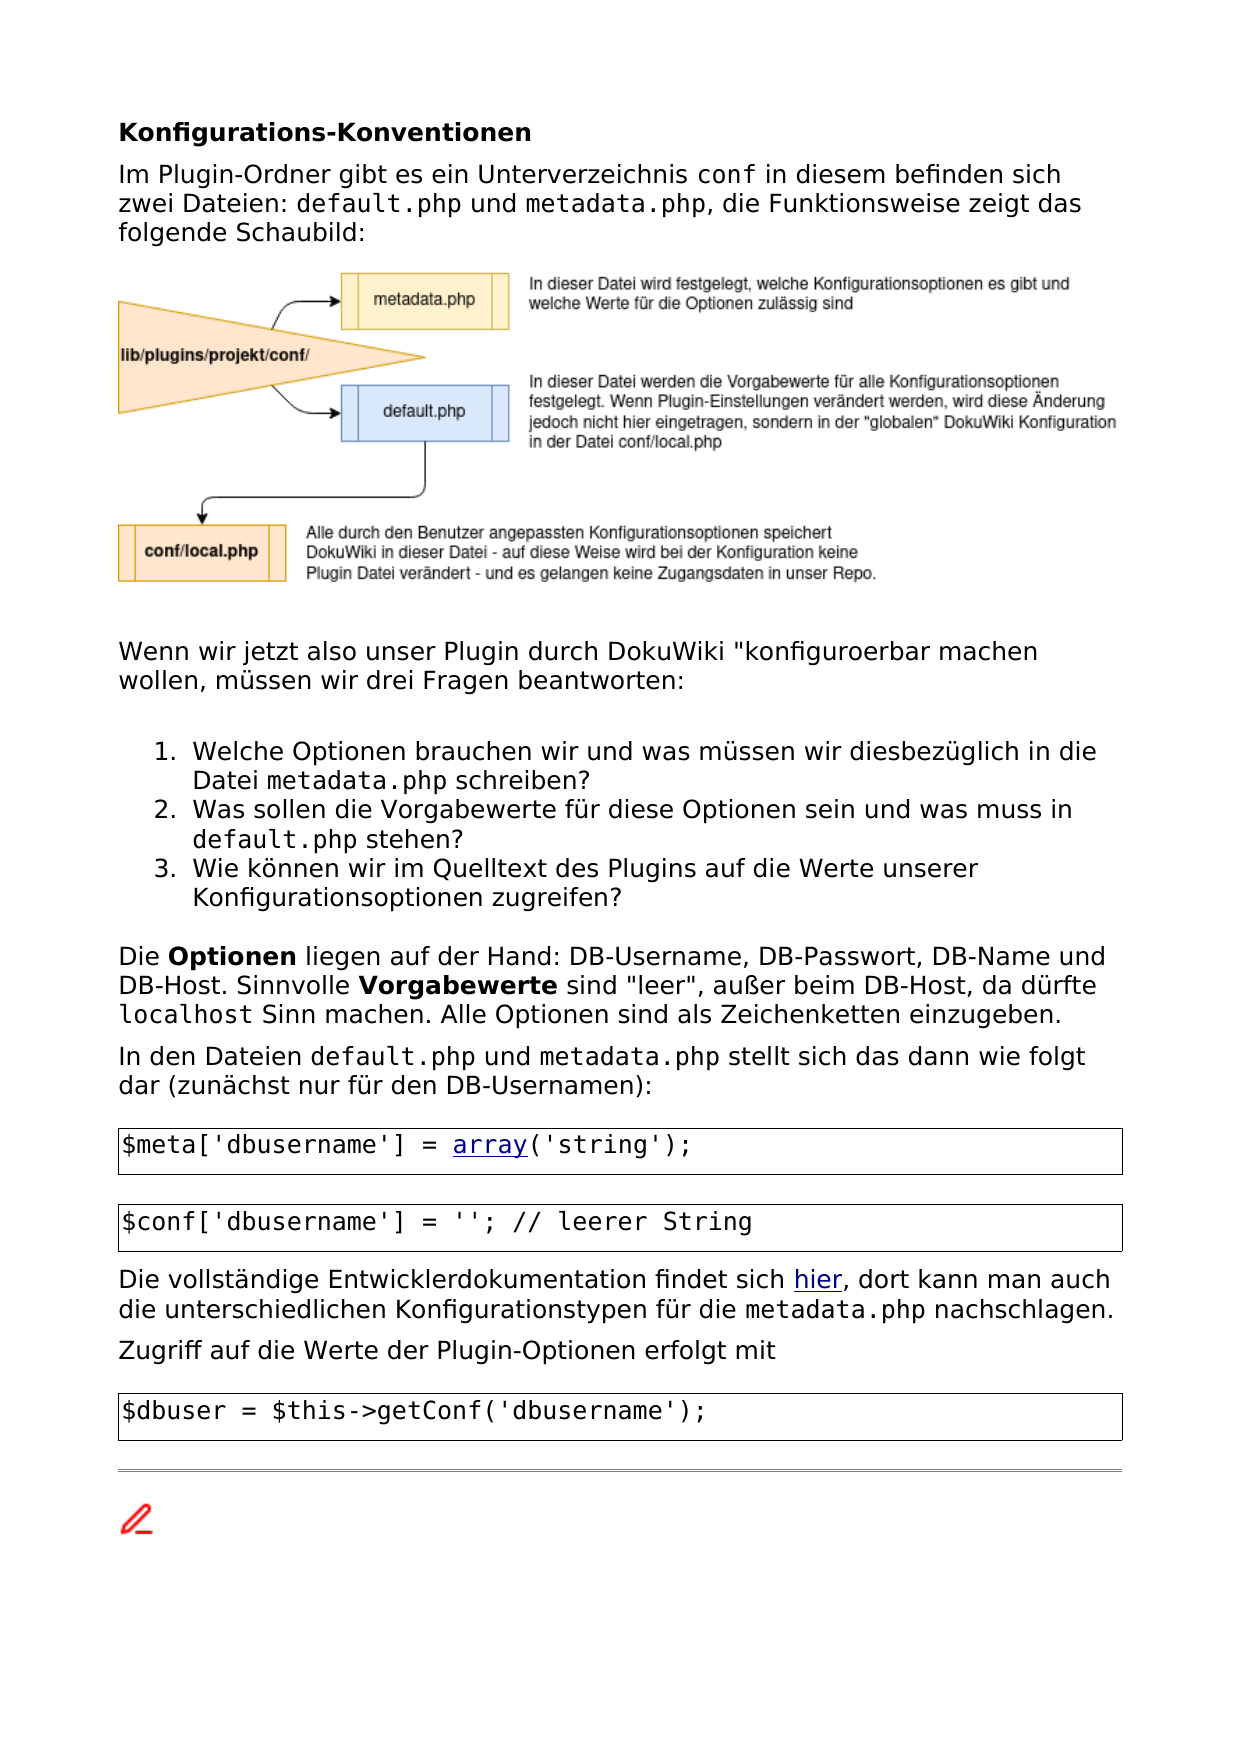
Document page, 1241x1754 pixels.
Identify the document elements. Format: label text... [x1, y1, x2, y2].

table_header $conf['dbusername'] = ''; // leerer String [119, 1205, 1122, 1251]
text In den Dateien default.php und metadata.php stellt sich das dann wie folgt dar (zunächst nur für den DB-Usernamen): [118, 1042, 1122, 1100]
list Welche Optionen brauchen wir und was müssen wir diesbezüglich in die Datei metadata.php schreiben? [177, 737, 1122, 796]
list Was sollen die Vorgabewerte für diese Optionen sein und was muss in default.php stehen? [177, 796, 1122, 854]
picture [118, 259, 1123, 596]
table_header $meta['dbusername'] = array('string'); [119, 1129, 1122, 1174]
table_header $dbuser = $this->getConf('dbusername'); [119, 1394, 1122, 1440]
text Die vollständige Entwicklerdokumentation findet sich hier, dort kann man auch die unterschiedlichen Konfigurationstypen für die metadata.php nachschlagen. [118, 1266, 1122, 1324]
list Wie können wir im Quelltext des Plugins auf die Werte unserer Konfigurationsoptionen zugreifen? [177, 854, 1122, 912]
subtitle Konfigurations-Konventionen [118, 118, 1122, 147]
text Im Plugin-Ordner gibt es ein Unterverzeichnis conf in diesem befinden sich zwei Dateien: default.php und metadata.php, die Funktionsweise zeigt das folgende Schaubild: [118, 160, 1122, 247]
picture [118, 1501, 156, 1539]
text Wenn wir jetzt also unser Plugin durch DokuWiki "konfiguroerbar machen wollen, müssen wir drei Fragen beantworten: [118, 637, 1122, 695]
text Zugriff auf die Werte der Plugin-Optionen erfolgt mit [118, 1337, 1122, 1366]
text Die Optionen liegen auf der Hand: DB-Username, DB-Passwort, DB-Name und DB-Host. Sinnvolle Vorgabewerte sind "leer", außer beim DB-Host, da dürfte localhost Sinn machen. Alle Optionen sind als Zeichenketten einzugeben. [118, 942, 1122, 1029]
